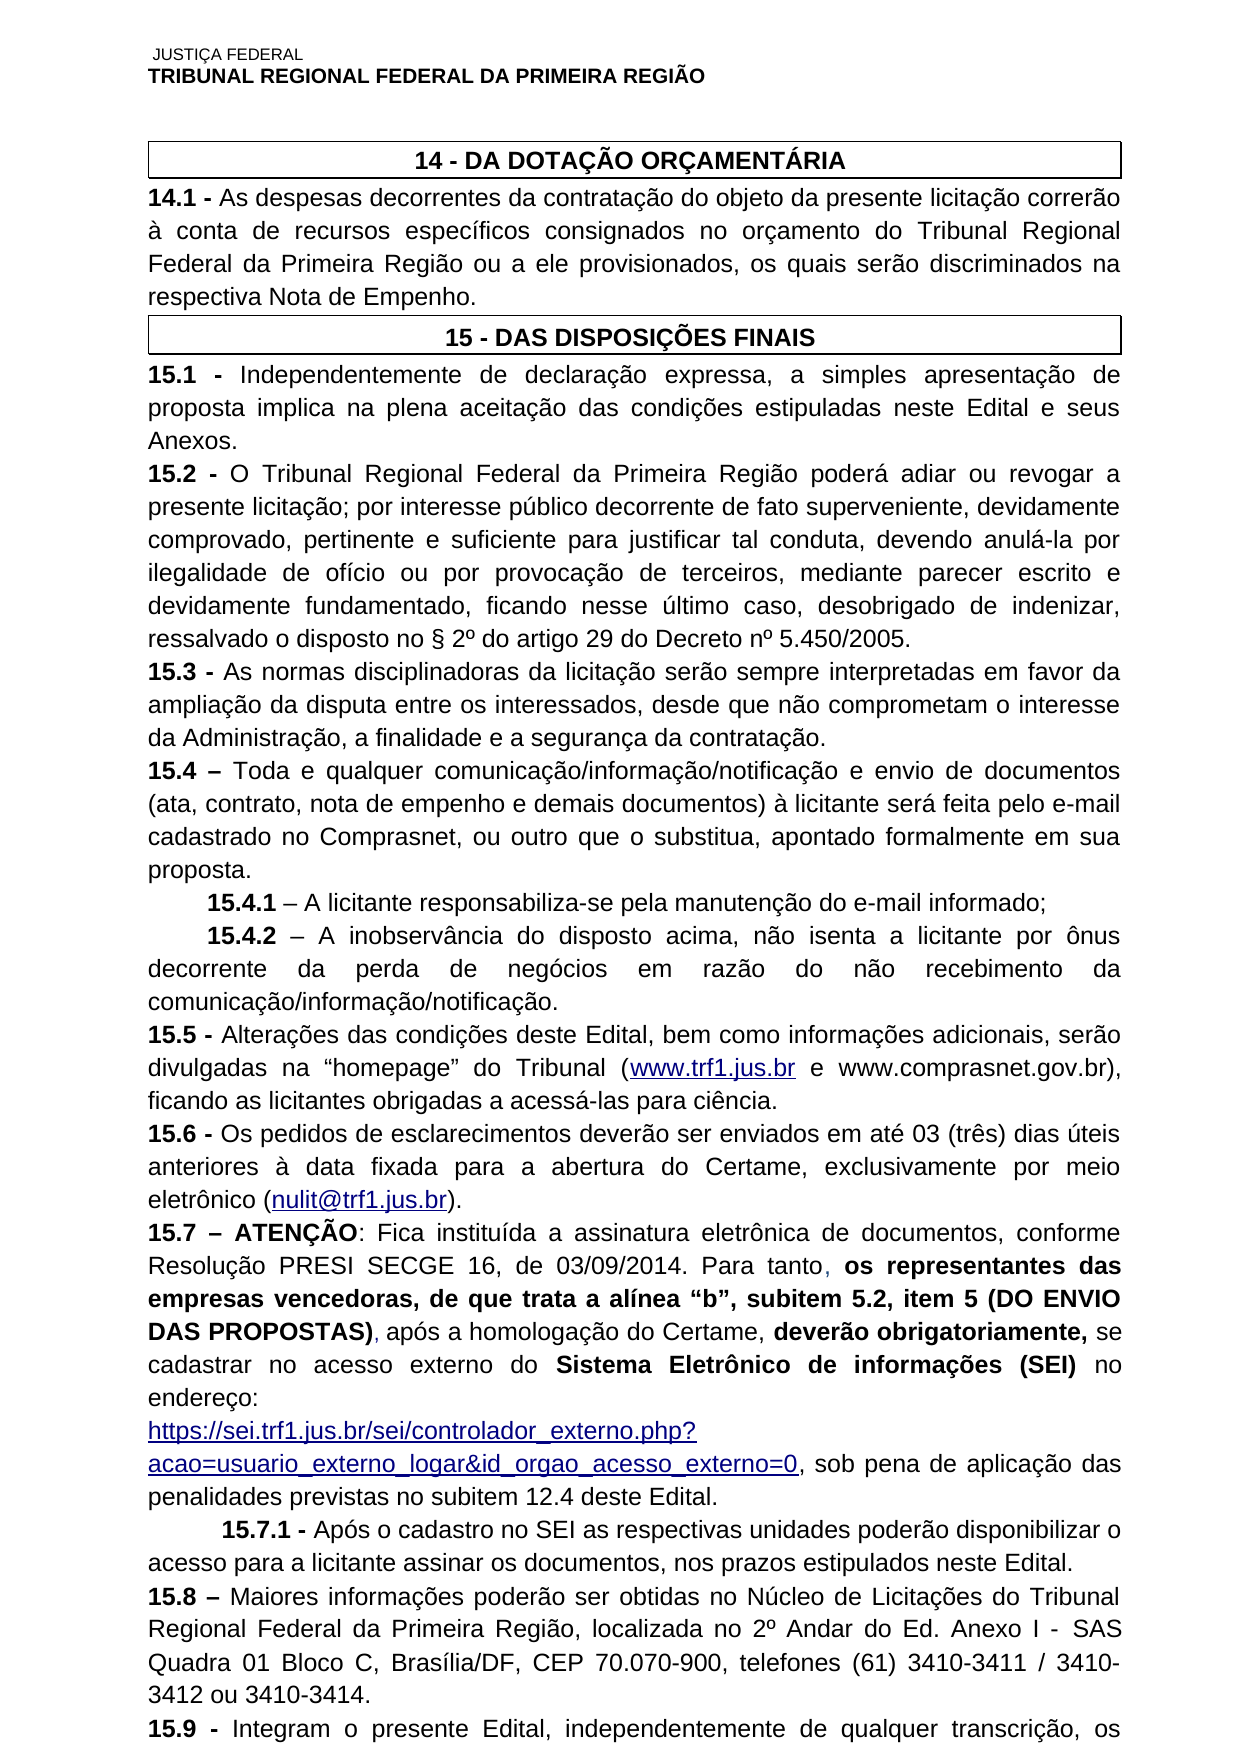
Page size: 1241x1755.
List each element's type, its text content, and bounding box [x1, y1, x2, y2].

text 15.7.1 - Após o cadastro no SEI as respectivas unidades poderão disponibilizar o acesso para a licitante assinar os documentos, nos prazos estipulados neste Edital. [148, 1515, 1122, 1577]
text 14.1 - As despesas decorrentes da contratação do objeto da presente licitação correrão à conta de recursos específicos consignados no orçamento do Tribunal Regional Federal da Primeira Região ou a ele provisionados, os quais serão discriminados na respectiva Nota de Empenho. [148, 183, 1122, 311]
text 15.4.1 – A licitante responsabiliza-se pela manutenção do e-mail informado; [985, 888, 1122, 917]
list 15.2 - O Tribunal Regional Federal da Primeira Região poderá adiar ou revogar a presente licitação; por interesse público decorrente de fato superveniente, devidamente comprovado, pertinente e suficiente para justificar tal conduta, devendo anulá-la por ilegalidade de ofício ou por provocação de terceiros, mediante parecer escrito e devidamente fundamentado, ficando nesse último caso, desobrigado de indenizar, ressalvado o disposto no § 2º do artigo 29 do Decreto nº 5.450/2005. [148, 459, 1122, 653]
list 15.1 - Independentemente de declaração expressa, a simples apresentação de proposta implica na plena aceitação das condições estipuladas neste Edital e seus Anexos. [148, 360, 1122, 454]
list 15.3 - As normas disciplinadoras da licitação serão sempre interpretadas em favor da ampliação da disputa entre os interessados, desde que não comprometam o interesse da Administração, a finalidade e a segurança da contratação. [148, 657, 308, 752]
text 15.7 – ATENÇÃO: Fica instituída a assinatura eletrônica de documentos, conforme Resolução PRESI SECGE 16, de 03/09/2014. Para tanto, os representantes das empresas vencedoras, de que trata a alínea “b”, subitem 5.2, item 5 (DO ENVIO DAS PROPOSTAS), após a homologação do Certame, deverão obrigatoriamente, se cadastrar no acesso externo do Sistema Eletrônico de informações (SEI) no endereço: [148, 1218, 1122, 1412]
text 15.6 - Os pedidos de esclarecimentos deverão ser enviados em até 03 (três) dias úteis anteriores à data fixada para a abertura do Certame, exclusivamente por meio eletrônico (nulit@trf1.jus.br). [985, 1119, 1122, 1214]
text 14 - DA DOTAÇÃO ORÇAMENTÁRIA [149, 142, 1120, 177]
text 15.4.1 – A licitante responsabiliza-se pela manutenção do e-mail informado; [148, 888, 308, 917]
text 15.4 – Toda e qualquer comunicação/informação/notificação e envio de documentos (ata, contrato, nota de empenho e demais documentos) à licitante será feita pelo e-mail cadastrado no Comprasnet, ou outro que o substitua, apontado formalmente em sua proposta. [148, 756, 308, 884]
text https://sei.trf1.jus.br/sei/controlador_externo.php?acao=usuario_externo_logar&id_orgao_acesso_externo=0, sob pena de aplicação das penalidades previstas no subitem 12.4 deste Edital. [148, 1416, 1122, 1511]
text 15.9 - Integram o presente Edital, independentemente de qualquer transcrição, os [148, 1713, 1122, 1742]
list 15.3 - As normas disciplinadoras da licitação serão sempre interpretadas em favor da ampliação da disputa entre os interessados, desde que não comprometam o interesse da Administração, a finalidade e a segurança da contratação. [985, 657, 1122, 752]
text 15.5 - Alterações das condições deste Edital, bem como informações adicionais, serão divulgadas na “homepage” do Tribunal (www.trf1.jus.br e www.comprasnet.gov.br), ficando as licitantes obrigadas a acessá-las para ciência. [985, 1020, 1122, 1115]
text 15 - DAS DISPOSIÇÕES FINAIS [149, 316, 1120, 353]
text 15.5 - Alterações das condições deste Edital, bem como informações adicionais, serão divulgadas na “homepage” do Tribunal (www.trf1.jus.br e www.comprasnet.gov.br), ficando as licitantes obrigadas a acessá-las para ciência. [148, 1020, 308, 1115]
text 15.4.2 – A inobservância do disposto acima, não isenta a licitante por ônus decorrente da perda de negócios em razão do não recebimento da comunicação/informação/notificação. [148, 921, 308, 1016]
text 15.6 - Os pedidos de esclarecimentos deverão ser enviados em até 03 (três) dias úteis anteriores à data fixada para a abertura do Certame, exclusivamente por meio eletrônico (nulit@trf1.jus.br). [148, 1119, 308, 1214]
text 15.8 – Maiores informações poderão ser obtidas no Núcleo de Licitações do Tribunal Regional Federal da Primeira Região, localizada no 2º Andar do Ed. Anexo I - SAS Quadra 01 Bloco C, Brasília/DF, CEP 70.070-900, telefones (61) 3410-3411 / 3410-3412 ou 3410-3414. [148, 1581, 1122, 1709]
text 15.4.2 – A inobservância do disposto acima, não isenta a licitante por ônus decorrente da perda de negócios em razão do não recebimento da comunicação/informação/notificação. [985, 921, 1122, 1016]
text 15.4 – Toda e qualquer comunicação/informação/notificação e envio de documentos (ata, contrato, nota de empenho e demais documentos) à licitante será feita pelo e-mail cadastrado no Comprasnet, ou outro que o substitua, apontado formalmente em sua proposta. [985, 756, 1122, 884]
